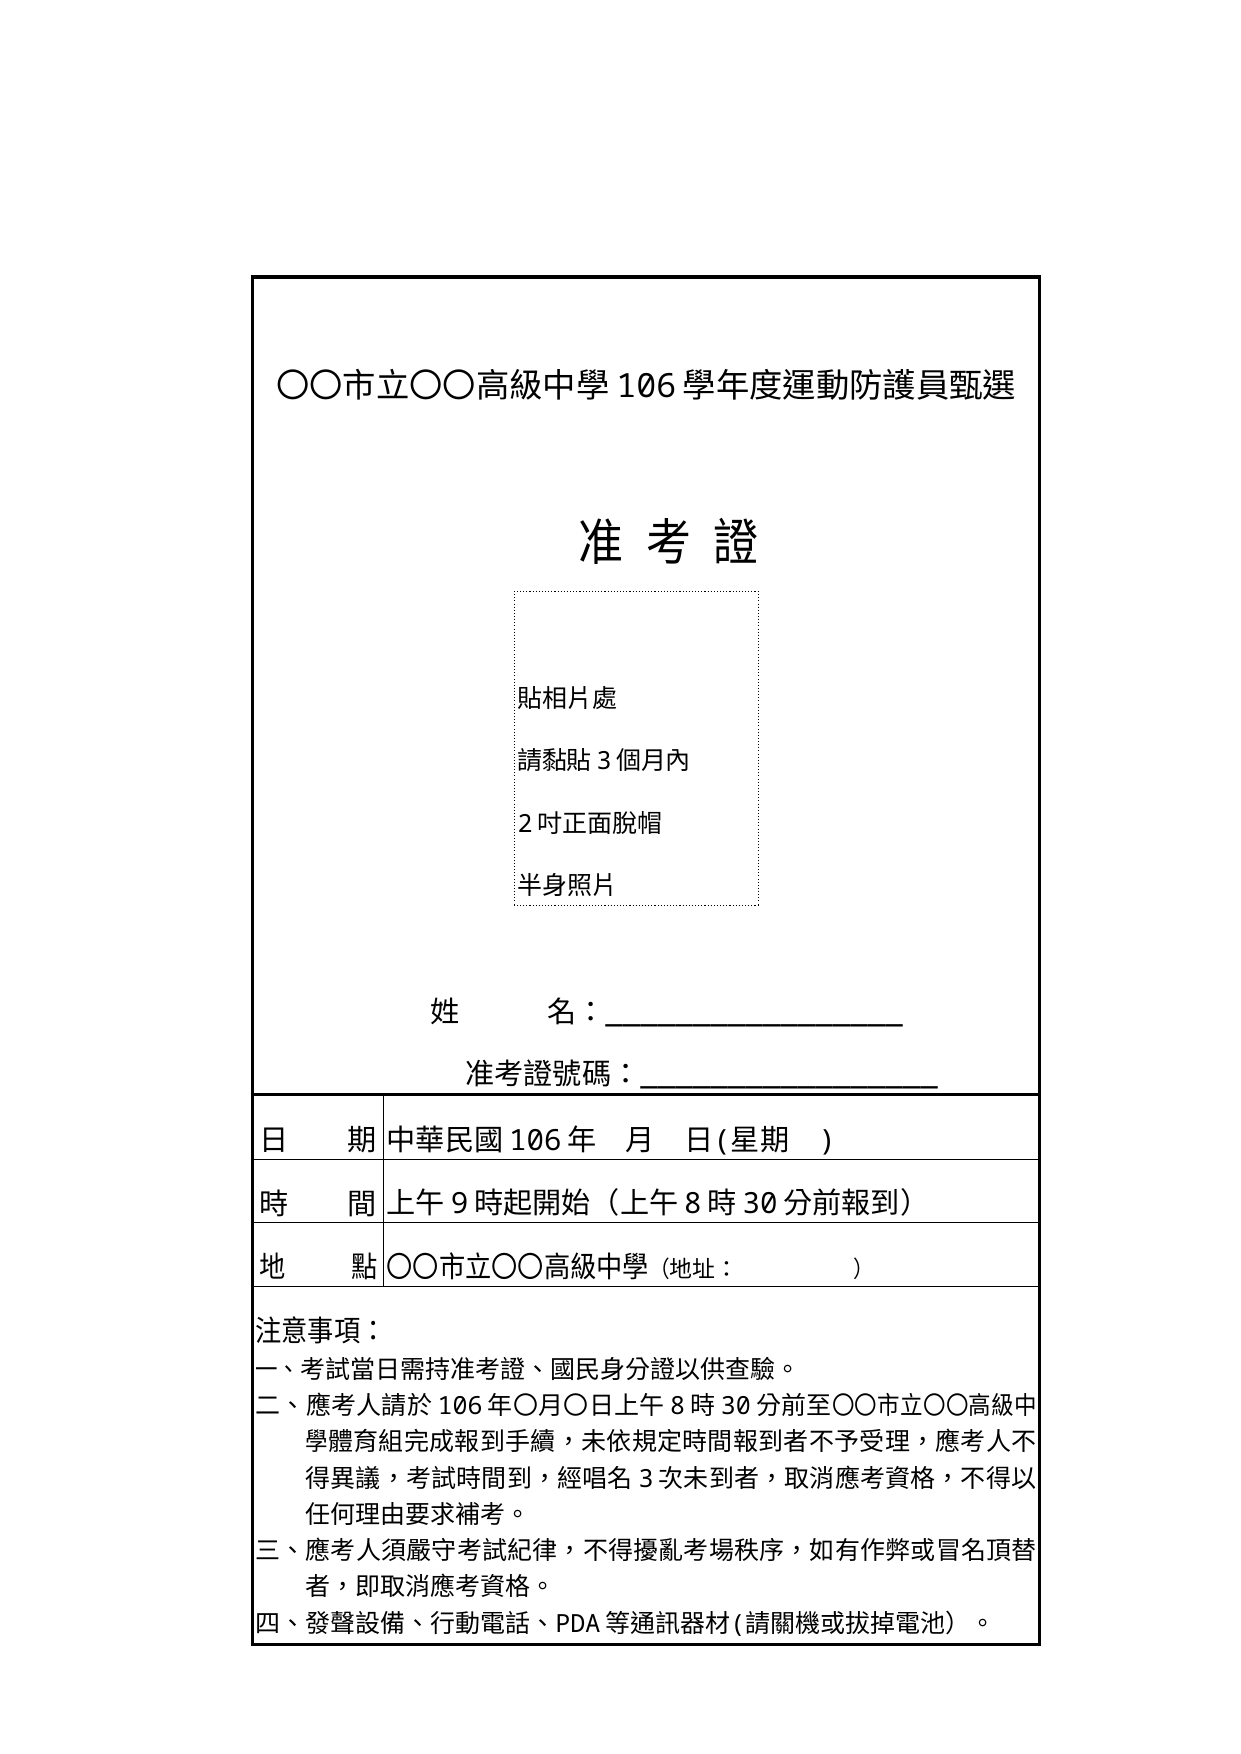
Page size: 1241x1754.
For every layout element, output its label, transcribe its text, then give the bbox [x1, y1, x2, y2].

table_cell 上午9時起開始（上午8時30分前報到） [384, 1160, 1038, 1222]
table_cell 時 間 [254, 1160, 383, 1222]
table_header 貼相片處 請黏貼3個月內 2吋正面脫帽 半身照片 [514, 591, 758, 904]
table_cell 注意事項： 一、考試當日需持准考證、國民身分證以供查驗。 二、應考人請於106年〇月〇日上午8時30分前至〇〇市立〇〇高級中學體育組完成報到手續，未依規定時間報到者不予受理，應考人不得異議，考試時間到，經唱名3次未到者，取消應考資格，不得以任何理由要求補考。 三、應考人須嚴守考試紀律，不得擾亂考場秩序，如有作弊或冒名頂替者，即取消應考資格。 四、發聲設備、行動電話、PDA等通訊器材(請關機或拔掉電池）。 [254, 1287, 1038, 1643]
table_cell 地 點 [254, 1223, 383, 1286]
table_header 〇〇市立〇〇高級中學106學年度運動防護員甄選 准 考 證 姓 名：_________________ 准考證號碼：_________________ [254, 279, 1038, 1093]
table_cell 〇〇市立〇〇高級中學（地址： ） [384, 1223, 1038, 1286]
table_cell 中華民國106年 月 日(星期 ) [384, 1096, 1038, 1159]
table_cell 日 期 [254, 1096, 383, 1159]
